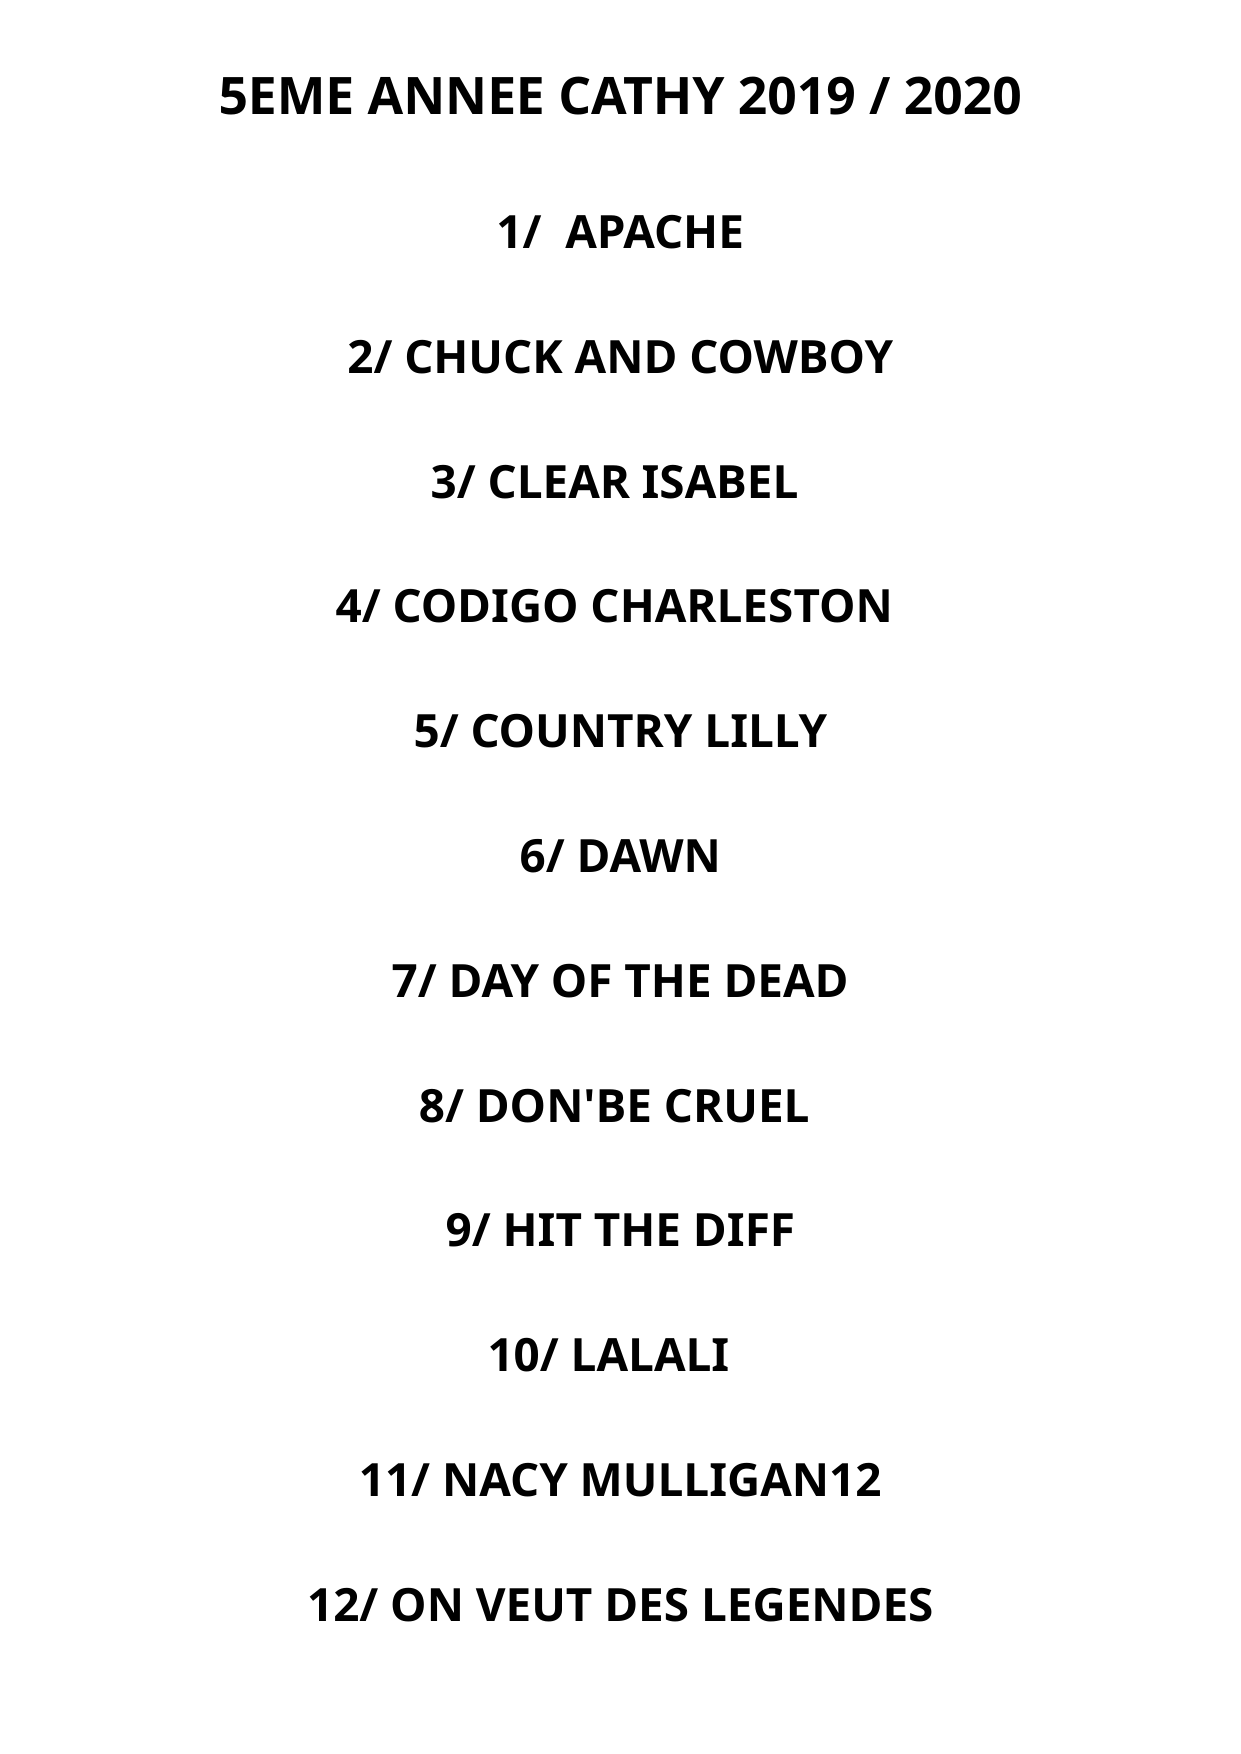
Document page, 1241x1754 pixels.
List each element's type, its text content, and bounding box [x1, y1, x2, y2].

text 3/ CLEAR ISABEL [59, 449, 1181, 511]
text 1/ APACHE [59, 199, 1181, 262]
text 8/ DON'BE CRUEL [59, 1073, 1181, 1135]
text 2/ CHUCK AND COWBOY [59, 324, 1181, 387]
text 7/ DAY OF THE DEAD [59, 948, 1181, 1011]
text 5EME ANNEE CATHY 2019 / 2020 [59, 59, 1181, 129]
text 10/ LALALI [59, 1323, 1181, 1385]
text 9/ HIT THE DIFF [59, 1198, 1181, 1260]
text 5/ COUNTRY LILLY [59, 699, 1181, 761]
text 12/ ON VEUT DES LEGENDES [59, 1572, 1181, 1634]
text 6/ DAWN [59, 823, 1181, 886]
text 11/ NACY MULLIGAN12 [59, 1447, 1181, 1510]
text 4/ CODIGO CHARLESTON [59, 574, 1181, 636]
